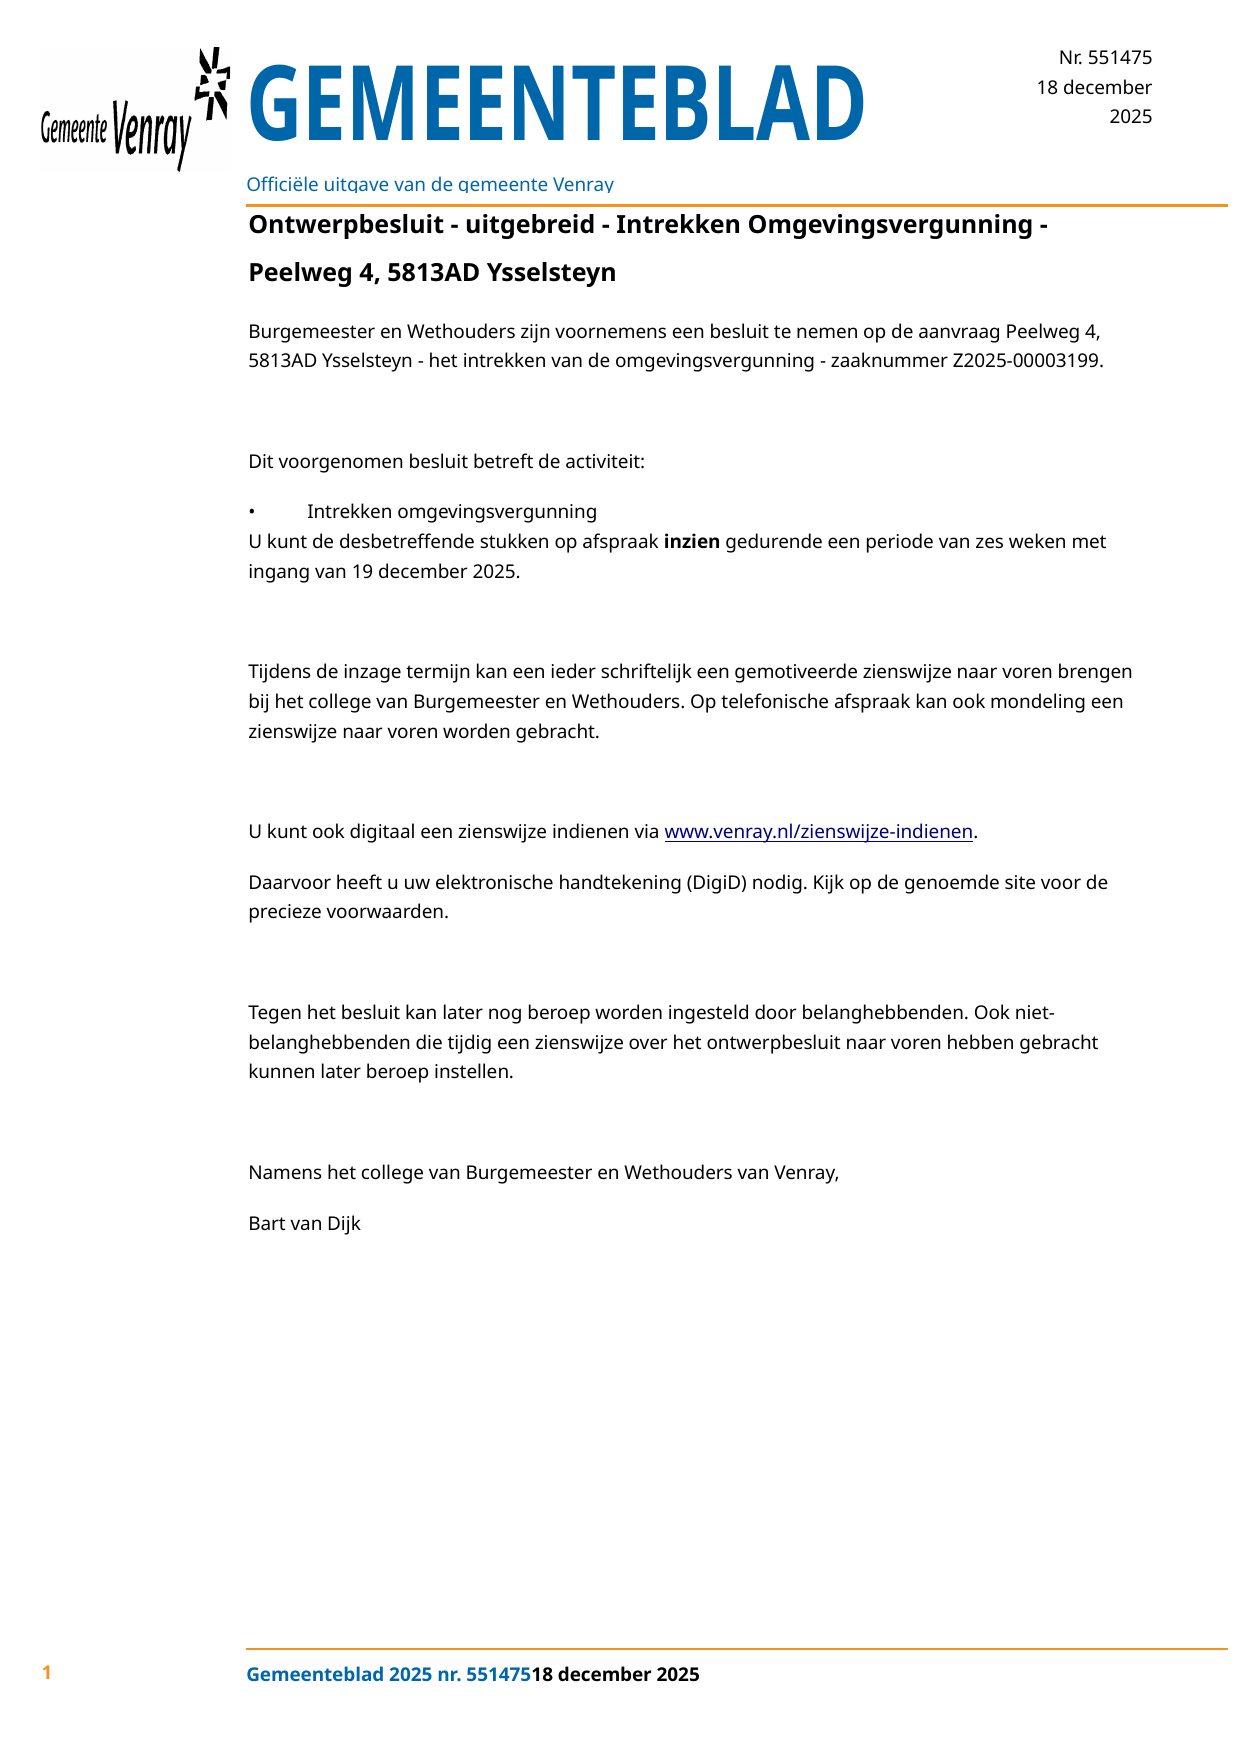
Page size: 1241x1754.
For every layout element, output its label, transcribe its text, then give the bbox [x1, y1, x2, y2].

text Tegen het besluit kan later nog beroep worden ingesteld door belanghebbenden. Ook niet-belanghebbenden die tijdig een zienswijze over het ontwerpbesluit naar voren hebben gebracht kunnen later beroep instellen. [248, 999, 1152, 1084]
text Dit voorgenomen besluit betreft de activiteit: [248, 448, 1152, 474]
text Namens het college van Burgemeester en Wethouders van Venray, [248, 1159, 1152, 1185]
text Burgemeester en Wethouders zijn voornemens een besluit te nemen op de aanvraag Peelweg 4, 5813AD Ysselsteyn - het intrekken van de omgevingsvergunning - zaaknummer Z2025-00003199. [248, 318, 1152, 373]
text U kunt ook digitaal een zienswijze indienen via www.venray.nl/zienswijze-indienen. [248, 819, 1152, 844]
text Daarvoor heeft u uw elektronische handtekening (DigiD) nodig. Kijk op de genoemde site voor de precieze voorwaarden. [248, 869, 1152, 924]
text U kunt de desbetreffende stukken op afspraak inzien gedurende een periode van zes weken met ingang van 19 december 2025. [248, 528, 1152, 584]
text Bart van Dijk [248, 1210, 1152, 1236]
list Intrekken omgevingsvergunning [248, 499, 1152, 524]
picture [41, 47, 231, 172]
text Tijdens de inzage termijn kan een ieder schriftelijk een gemotiveerde zienswijze naar voren brengen bij het college van Burgemeester en Wethouders. Op telefonische afspraak kan ook mondeling een zienswijze naar voren worden gebracht. [248, 659, 1152, 744]
text Ontwerpbesluit - uitgebreid - Intrekken Omgevingsvergunning - Peelweg 4, 5813AD Ysselsteyn [248, 207, 1152, 288]
